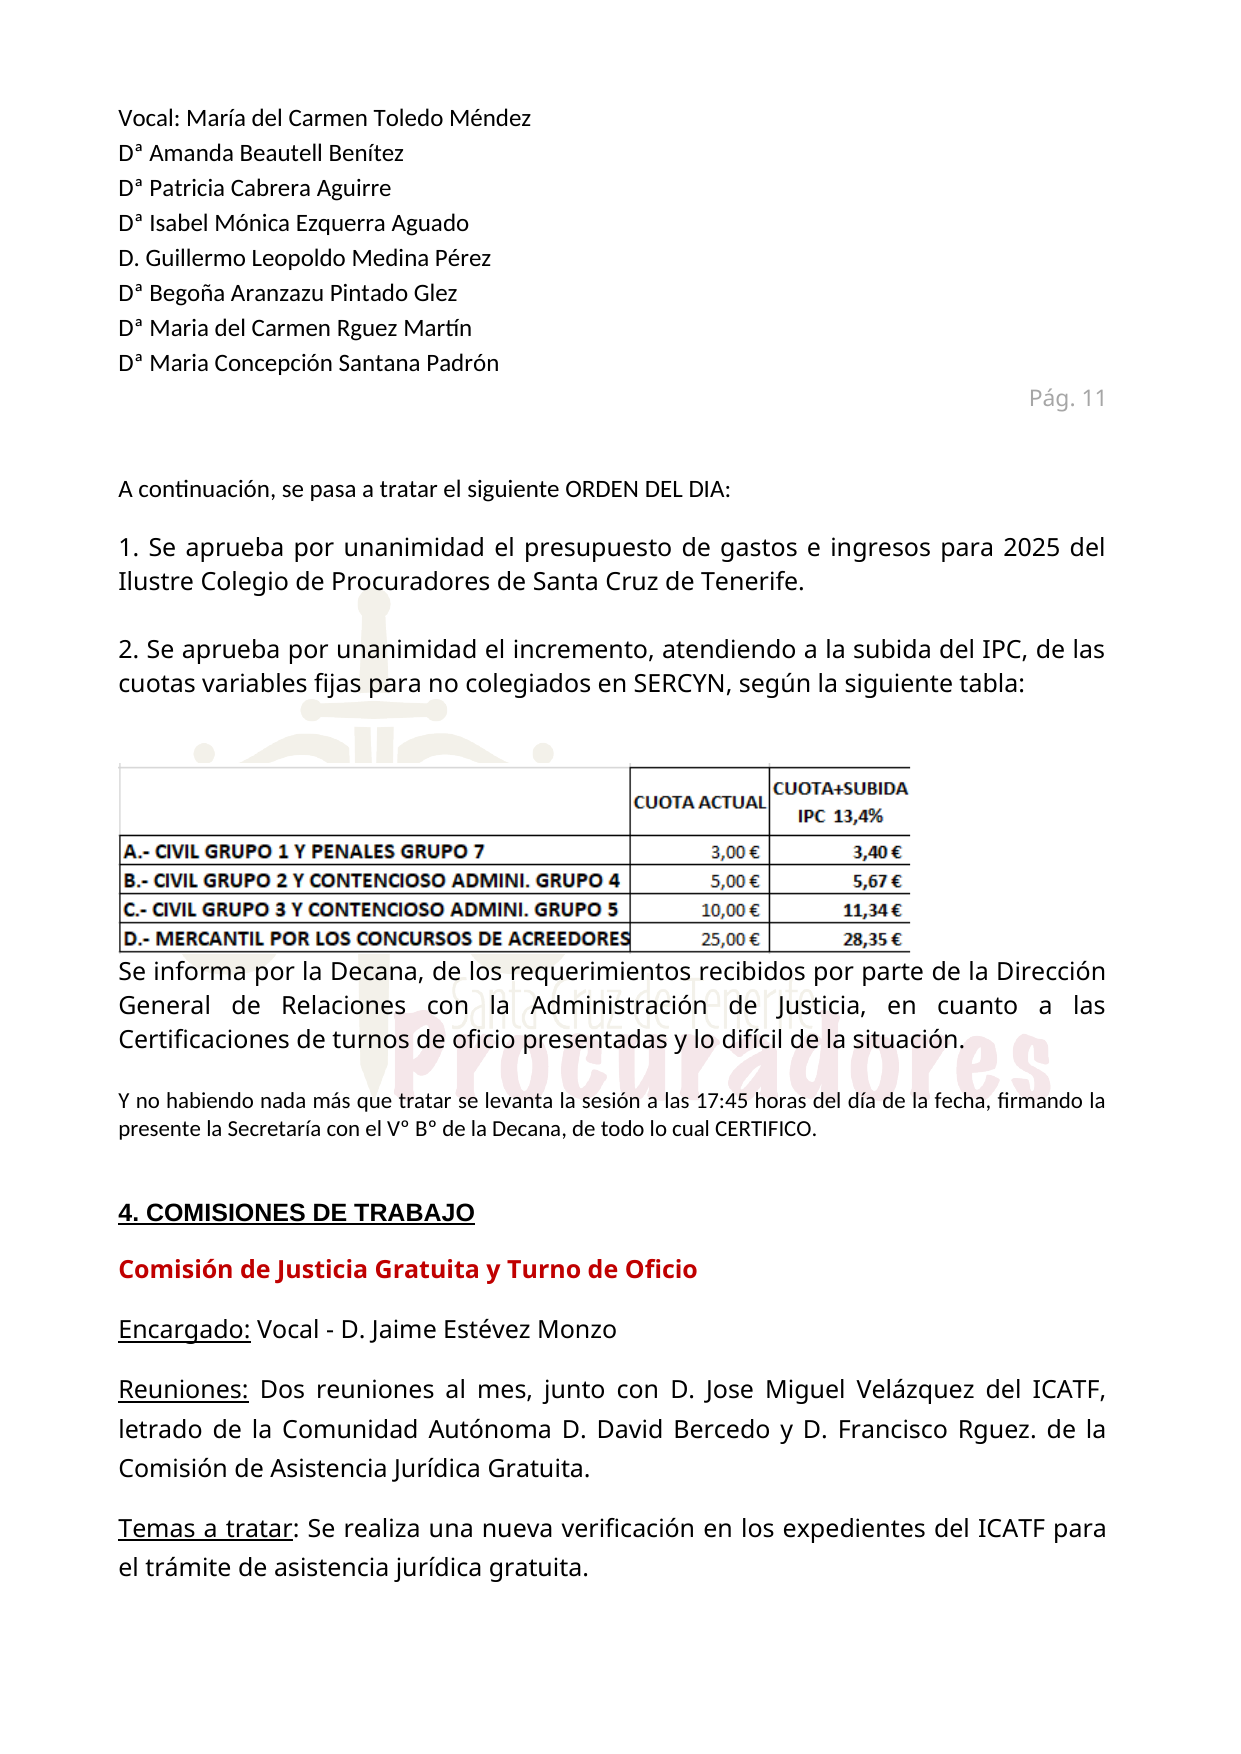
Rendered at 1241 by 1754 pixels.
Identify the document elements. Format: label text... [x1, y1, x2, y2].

text A continuación, se pasa a tratar el siguiente ORDEN DEL DIA: [118, 473, 1107, 504]
text Dª Begoña Aranzazu Pintado Glez [118, 277, 1107, 307]
text Vocal: María del Carmen Toledo Méndez [118, 102, 1107, 132]
text Encargado: Vocal - D. Jaime Estévez Monzo [118, 1312, 1107, 1346]
list Y no habiendo nada más que tratar se levanta la sesión a las 17:45 horas del día de la fecha, firmando la presente la Secretaría con el Vº Bº de la Decana, de todo lo cual CERTIFICO. [118, 1086, 1107, 1142]
text Dª Isabel Mónica Ezquerra Aguado [118, 207, 1107, 237]
text Dª Patricia Cabrera Aguirre [118, 172, 1107, 202]
text D. Guillermo Leopoldo Medina Pérez [118, 242, 1107, 272]
text Temas a tratar: Se realiza una nueva verificación en los expedientes del ICATF para el trámite de asistencia jurídica gratuita. [118, 1511, 1107, 1584]
text 4. COMISIONES DE TRABAJO [118, 1198, 1107, 1227]
text Se informa por la Decana, de los requerimientos recibidos por parte de la Dirección General de Relaciones con la Administración de Justicia, en cuanto a las Certificaciones de turnos de oficio presentadas y lo difícil de la situación. [388, 762, 1107, 1056]
text 2. Se aprueba por unanimidad el incremento, atendiendo a la subida del IPC, de las cuotas variables fijas para no colegiados en SERCYN, según la siguiente tabla: [118, 632, 1107, 700]
text Reuniones: Dos reuniones al mes, junto con D. Jose Miguel Velázquez del ICATF, letrado de la Comunidad Autónoma D. David Bercedo y D. Francisco Rguez. de la Comisión de Asistencia Jurídica Gratuita. [118, 1372, 1107, 1484]
text 1. Se aprueba por unanimidad el presupuesto de gastos e ingresos para 2025 del Ilustre Colegio de Procuradores de Santa Cruz de Tenerife. [118, 529, 1107, 597]
text Dª Amanda Beautell Benítez [118, 137, 1107, 167]
text Se informa por la Decana, de los requerimientos recibidos por parte de la Dirección General de Relaciones con la Administración de Justicia, en cuanto a las Certificaciones de turnos de oficio presentadas y lo difícil de la situación. [118, 954, 360, 1056]
text Comisión de Justicia Gratuita y Turno de Oficio [118, 1252, 1107, 1286]
text Dª Maria del Carmen Rguez Martín [118, 312, 1107, 342]
text Pág. 11 [118, 382, 1107, 413]
text Dª Maria Concepción Santana Padrón [118, 347, 1107, 377]
